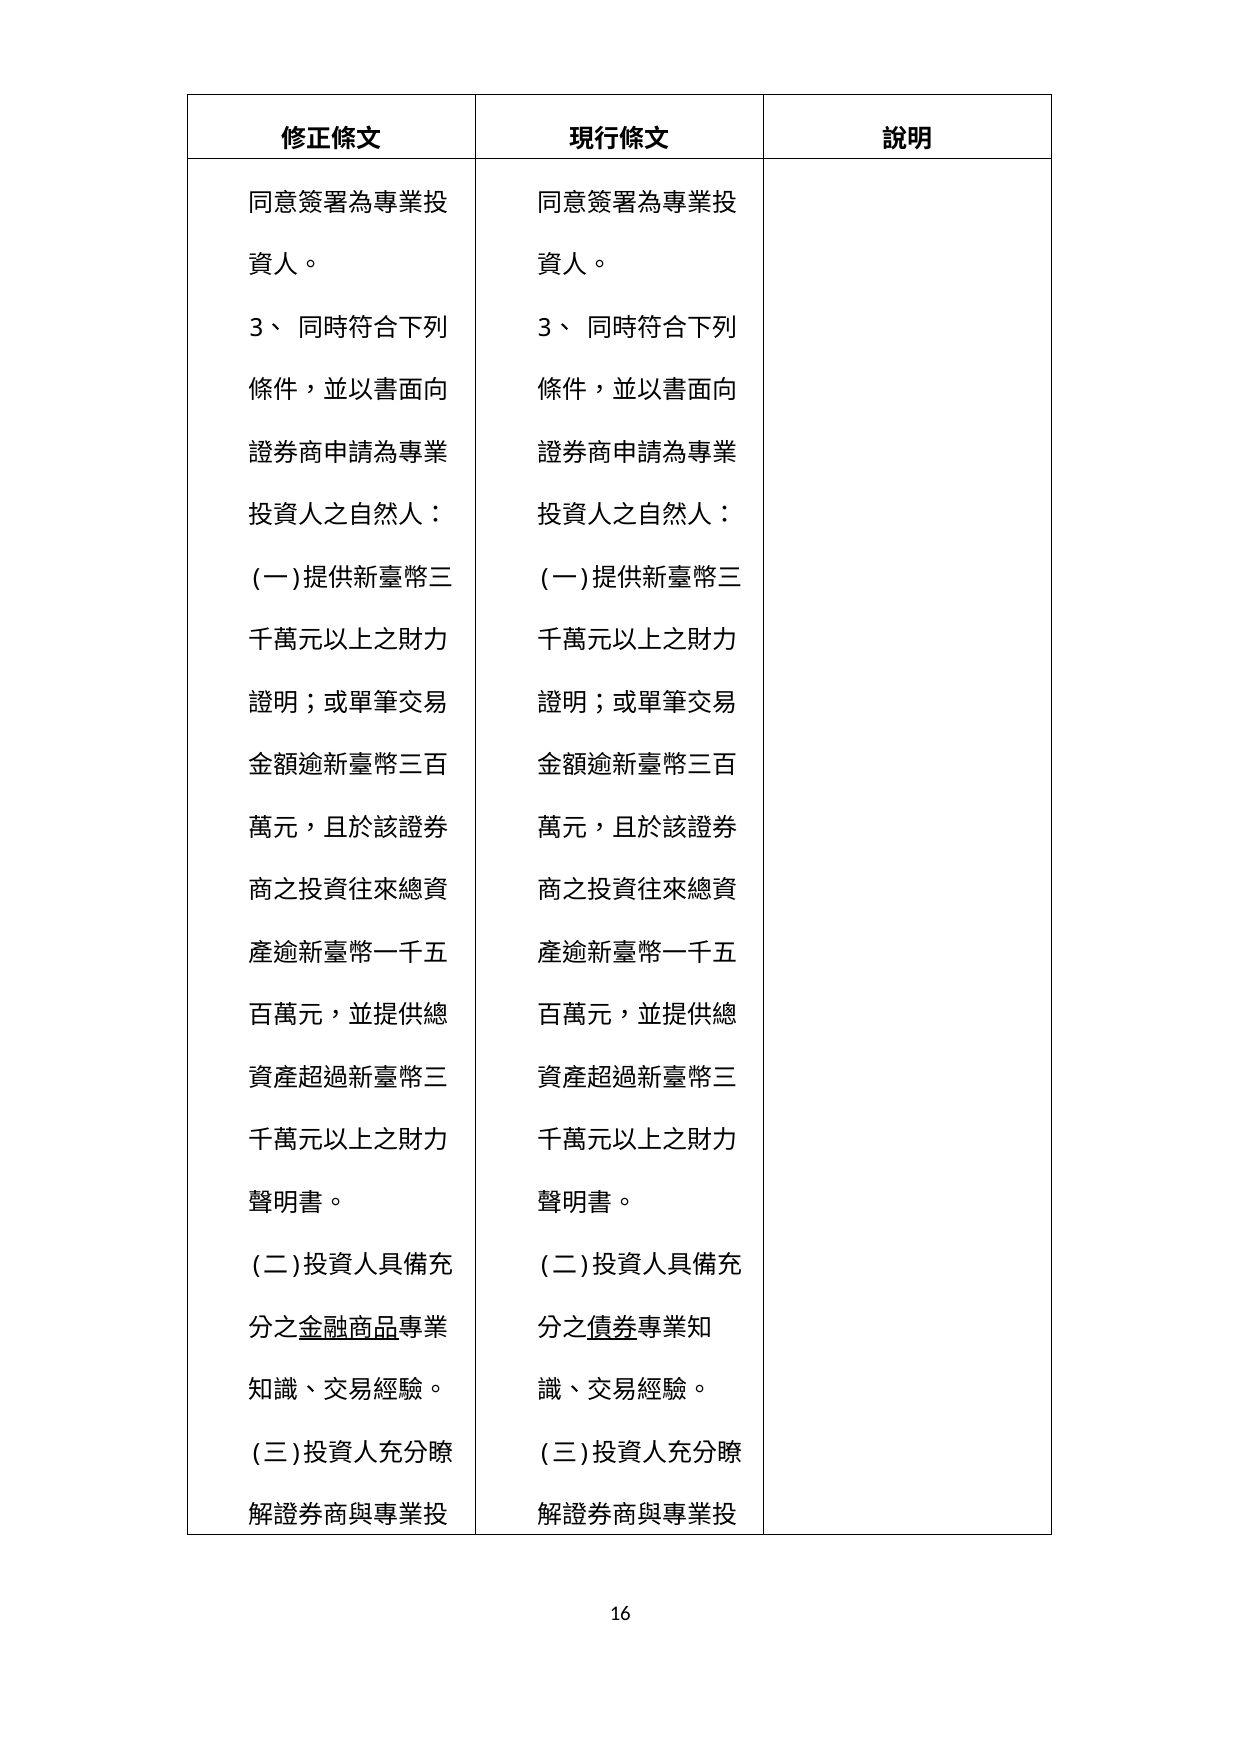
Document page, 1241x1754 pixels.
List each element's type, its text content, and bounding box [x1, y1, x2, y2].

table_cell 第二條之一 本管理規則所稱專業投資人，係指符合下列條件之一者： 金融消費者保護法第四條第二項所定之專業投資機構。 同時符合下列條件，並以書面向證券商申請為專業投資人之法人或基金： (一)最近一期經會計師查核或核閱之財務報告總資產超過新臺幣五千萬元。但中華民國境外之法人，其財務報告免經會計師查核或核閱。 (二)經投資人授權辦理交易之人，具備充分之債券專業知識、交易經驗。 (三)投資人充分瞭解證券商與專業投資人進行債券交易得免除之責任後，同意簽署為專業投資人。 同時符合下列條件，並以書面向證券商申請為專業投資人之自然人： (一)提供新臺幣三千萬元以上之財力證明；或單筆交易金額逾新臺幣三百萬元，且於該證券商之投資往來總資產逾新臺幣一千五百萬元，並提供總資產超過新臺幣三千萬元以上之財力聲明書。 (二)投資人具備充分之債券專業知識、交易經驗。 (三)投資人充分瞭解證券商與專業投資人進行債券交易得免除之責任後，同意簽署為專業投資人。 前項有關專業投資人應符合之資格條件，應由證券商盡合理調查之責任，並向投資人取得合理可信之佐證依據。證券商對專業投資人具備充分債券專業知識、交易經驗之評估方式，應納入瞭解客戶程序，並報經董事會通過。但外國證券商在中華民國境內之分支機構無董事會者，由在中華民國境內負責人同意之。 第一項第二款或第三款之專業投資人於初級市場認購或於次級市場向證券商首次買進僅限銷售予專業投資人之國際債券時，應由證券商交付風險預告書，並經投資人簽署後留存備查。 前項風險預告書由本中心另訂之。 [476, 159, 763, 1534]
table_cell 第二條之一 本管理規則所稱專業投資人，係指符合下列條件之一者： 金融消費者保護法第四條第二項所定之專業投資機構。 同時符合下列條件，並以書面向證券商申請為專業投資人之法人或基金： (一)最近一期經會計師查核或核閱之財務報告總資產超過新臺幣五千萬元。但中華民國境外之法人，其財務報告免經會計師查核或核閱。 (二)經投資人授權辦理交易之人，具備充分之金融商品專業知識、交易經驗。 (三)投資人充分瞭解證券商與專業投資人進行債券交易得免除之責任後，同意簽署為專業投資人。 同時符合下列條件，並以書面向證券商申請為專業投資人之自然人： (一)提供新臺幣三千萬元以上之財力證明；或單筆交易金額逾新臺幣三百萬元，且於該證券商之投資往來總資產逾新臺幣一千五百萬元，並提供總資產超過新臺幣三千萬元以上之財力聲明書。 (二)投資人具備充分之金融商品專業知識、交易經驗。 (三)投資人充分瞭解證券商與專業投資人進行債券交易得免除之責任後，同意簽署為專業投資人。 前項有關專業投資人應符合之資格條件，應由證券商盡合理調查之責任，並向投資人取得合理可信之佐證依據。證券商對專業投資人具備充分金融商品專業知識、交易經驗之評估方式，應納入瞭解客戶程序，並報經董事會通過。但外國證券商在中華民國境內之分支機構無董事會者，由在中華民國境內負責人同意之。 第一項第二款或第三款之專業投資人於初級市場認購或於次級市場向證券商首次買進僅限銷售予專業投資人之國際債券時，應由證券商交付風險預告書，並經投資人簽署後留存備查。 前項風險預告書由本中心另訂之。 [188, 159, 475, 1534]
table_header 現行條文 [476, 95, 763, 158]
table_cell [764, 159, 1051, 1534]
table_header 修正條文 [188, 95, 475, 158]
table_header 說明 [764, 95, 1051, 158]
